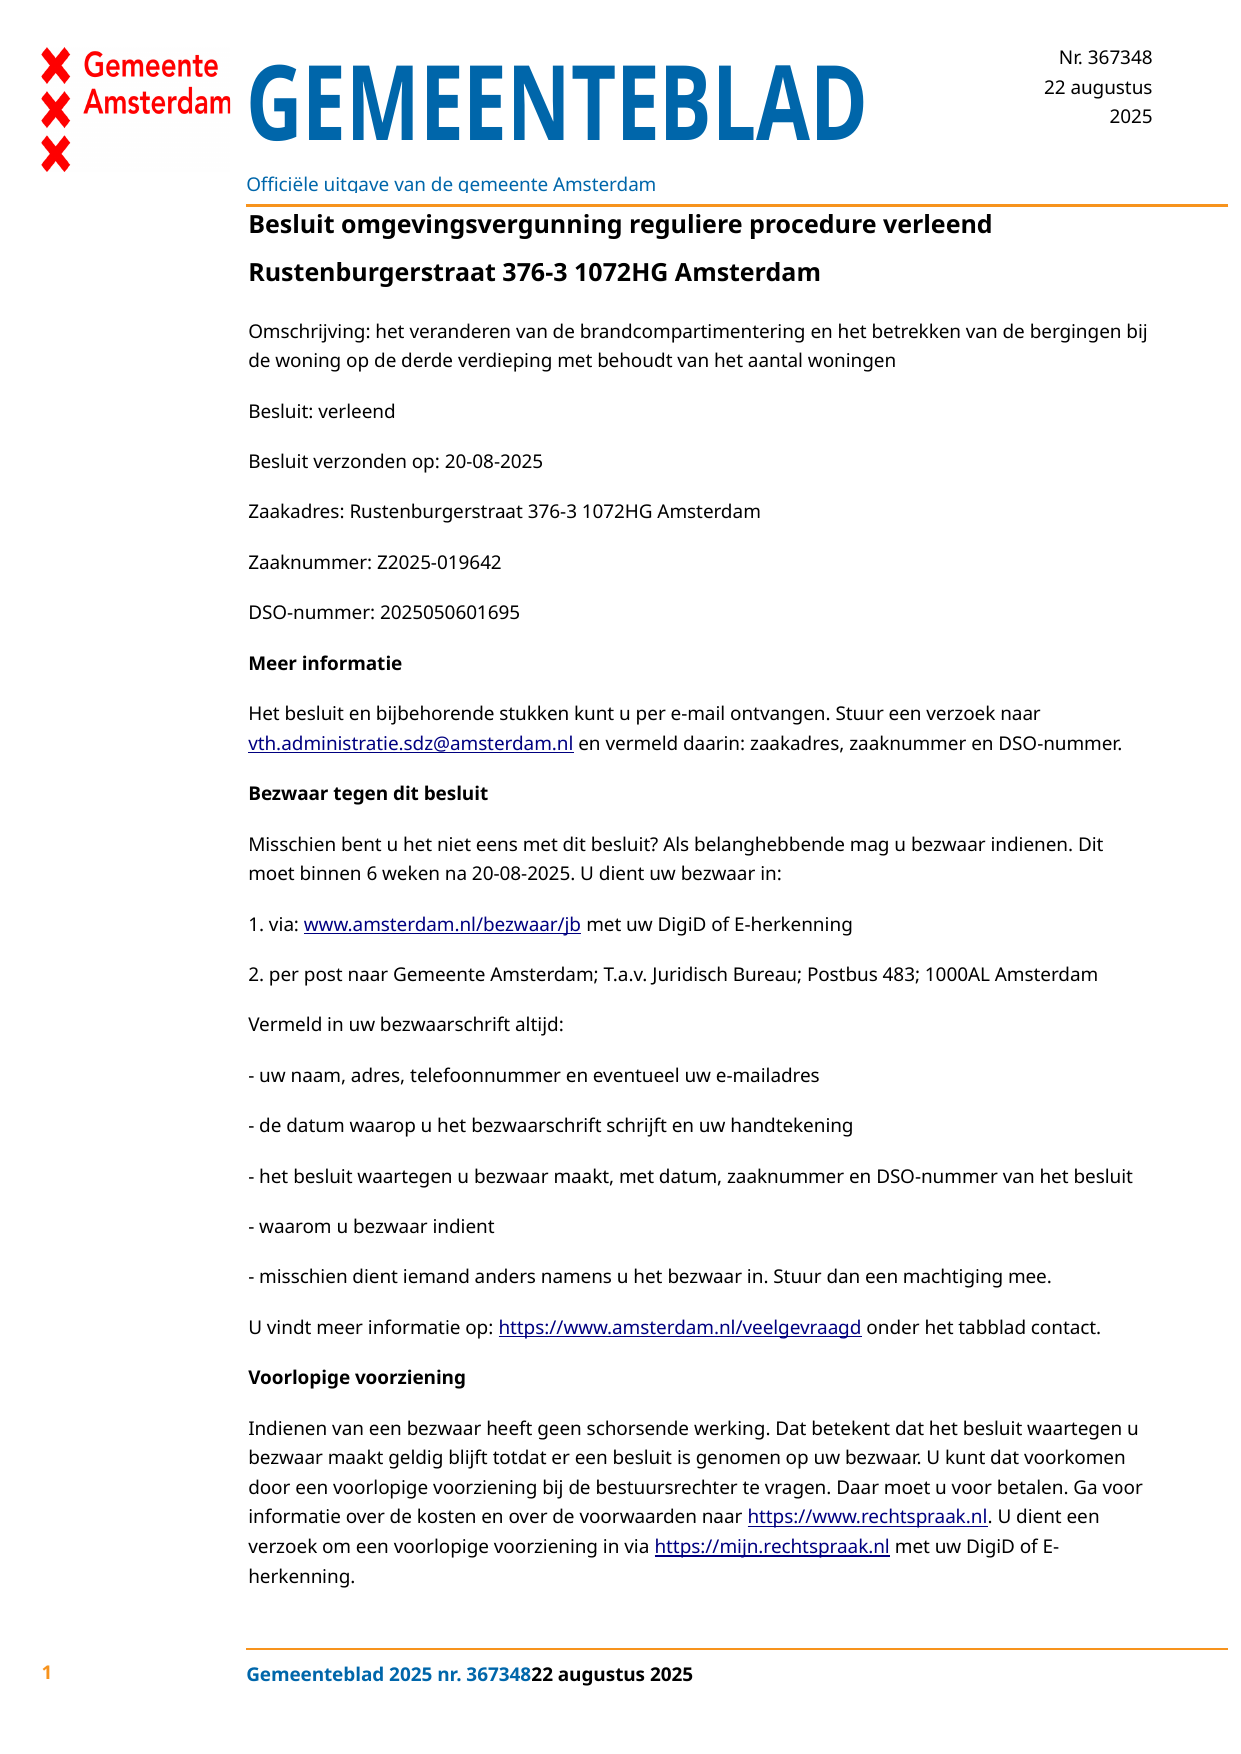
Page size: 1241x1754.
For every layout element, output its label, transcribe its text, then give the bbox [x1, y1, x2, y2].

text Indienen van een bezwaar heeft geen schorsende werking. Dat betekent dat het besluit waartegen u bezwaar maakt geldig blijft totdat er een besluit is genomen op uw bezwaar. U kunt dat voorkomen door een voorlopige voorziening bij de bestuursrechter te vragen. Daar moet u voor betalen. Ga voor informatie over de kosten en over de voorwaarden naar https://www.rechtspraak.nl. U dient een verzoek om een voorlopige voorziening in via https://mijn.rechtspraak.nl met uw DigiD of E-herkenning. [248, 1415, 1152, 1589]
text Misschien bent u het niet eens met dit besluit? Als belanghebbende mag u bezwaar indienen. Dit moet binnen 6 weken na 20-08-2025. U dient uw bezwaar in: [248, 831, 1152, 886]
text Zaakadres: Rustenburgerstraat 376-3 1072HG Amsterdam [248, 499, 1152, 524]
text Omschrijving: het veranderen van de brandcompartimentering en het betrekken van de bergingen bij de woning op de derde verdieping met behoudt van het aantal woningen [248, 318, 1152, 373]
text Het besluit en bijbehorende stukken kunt u per e-mail ontvangen. Stuur een verzoek naar vth.administratie.sdz@amsterdam.nl en vermeld daarin: zaakadres, zaaknummer en DSO-nummer. [248, 700, 1152, 756]
text - het besluit waartegen u bezwaar maakt, met datum, zaaknummer en DSO-nummer van het besluit [248, 1163, 1152, 1189]
text Vermeld in uw bezwaarschrift altijd: [248, 1012, 1152, 1037]
text 1. via: www.amsterdam.nl/bezwaar/jb met uw DigiD of E-herkenning [248, 911, 1152, 937]
picture [41, 47, 231, 172]
text U vindt meer informatie op: https://www.amsterdam.nl/veelgevraagd onder het tabblad contact. [248, 1314, 1152, 1340]
text Besluit omgevingsvergunning reguliere procedure verleend Rustenburgerstraat 376-3 1072HG Amsterdam [248, 207, 1152, 288]
text Besluit: verleend [248, 398, 1152, 424]
text Zaaknummer: Z2025-019642 [248, 549, 1152, 575]
text - uw naam, adres, telefoonnummer en eventueel uw e-mailadres [248, 1062, 1152, 1088]
text Besluit verzonden op: 20-08-2025 [248, 448, 1152, 474]
text - waarom u bezwaar indient [248, 1213, 1152, 1239]
text - de datum waarop u het bezwaarschrift schrijft en uw handtekening [248, 1112, 1152, 1138]
text Meer informatie [248, 650, 1152, 676]
text - misschien dient iemand anders namens u het bezwaar in. Stuur dan een machtiging mee. [248, 1264, 1152, 1289]
text Voorlopige voorziening [248, 1364, 1152, 1390]
text 2. per post naar Gemeente Amsterdam; T.a.v. Juridisch Bureau; Postbus 483; 1000AL Amsterdam [248, 961, 1152, 987]
text DSO-nummer: 2025050601695 [248, 599, 1152, 625]
text Bezwaar tegen dit besluit [248, 780, 1152, 806]
